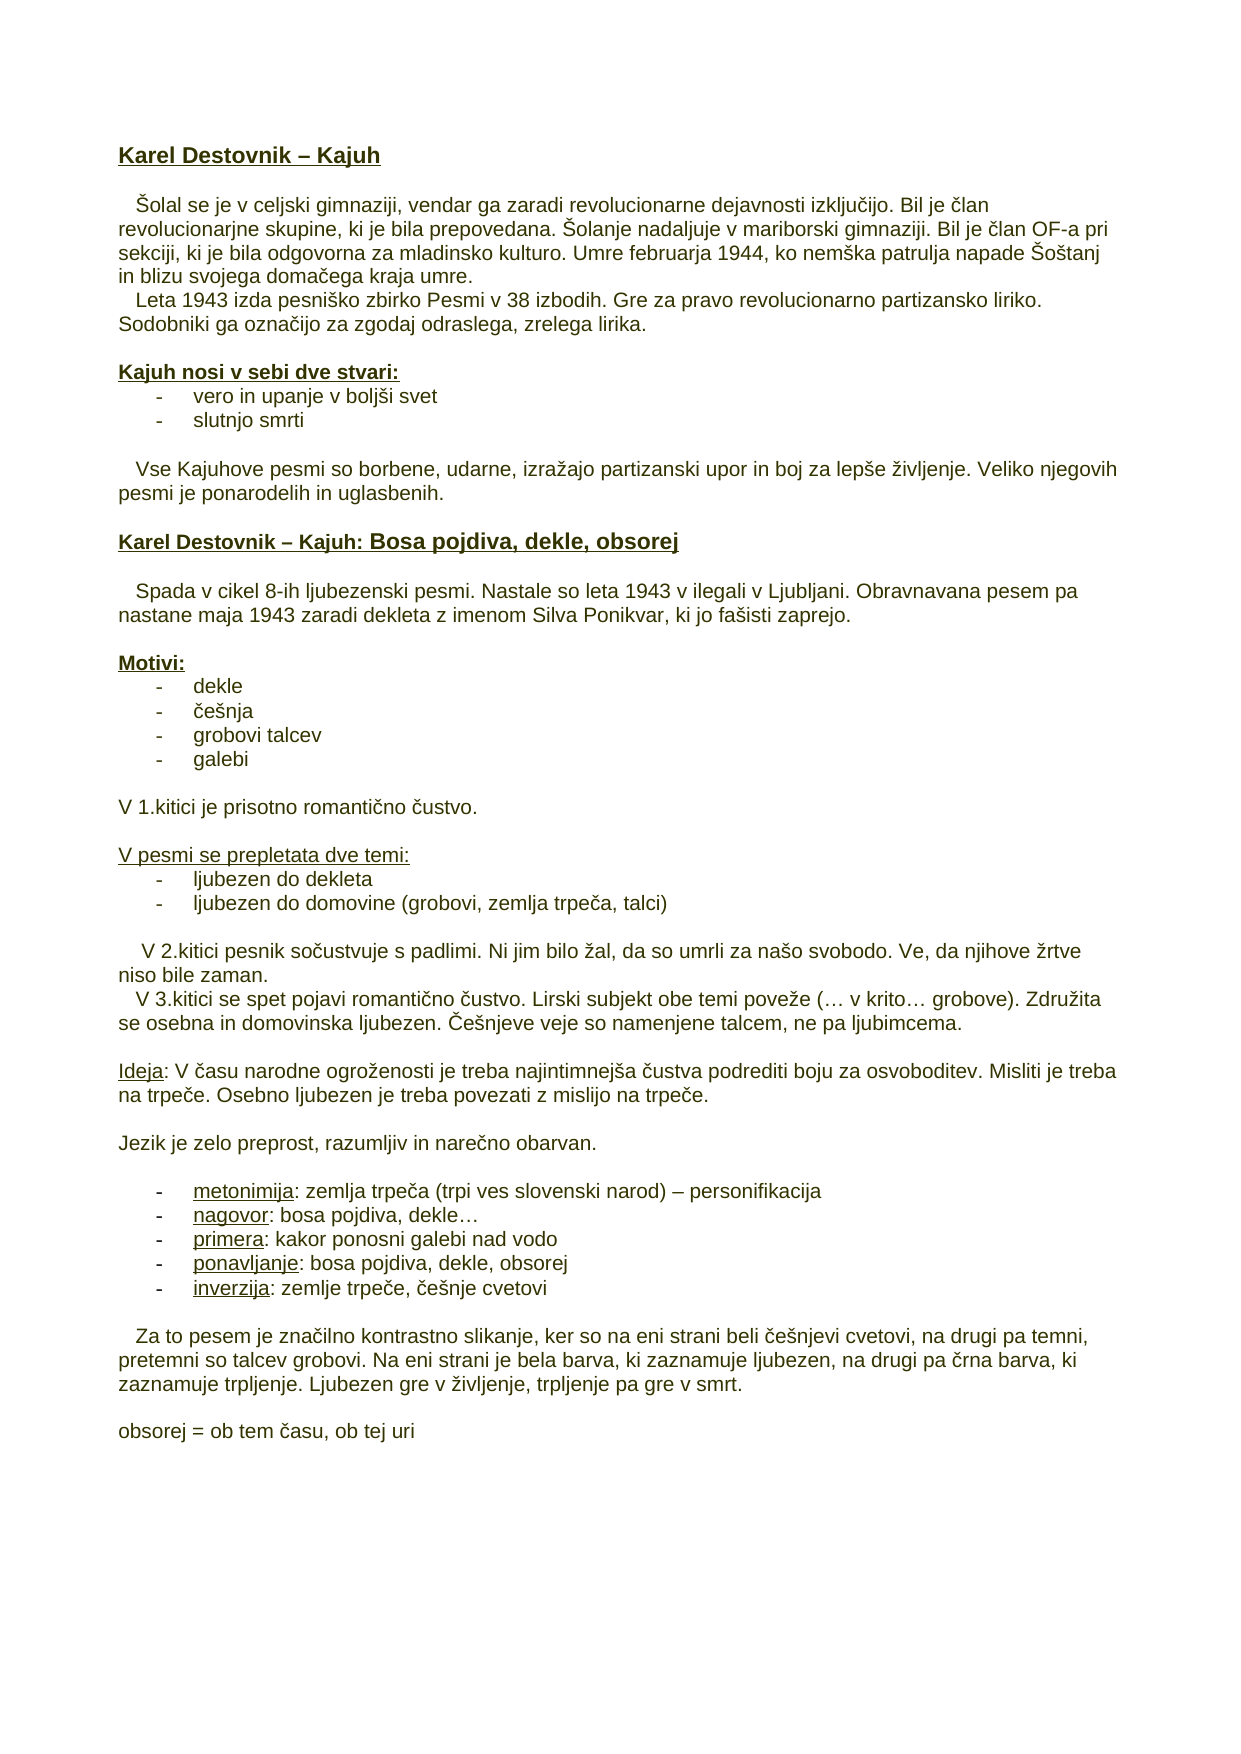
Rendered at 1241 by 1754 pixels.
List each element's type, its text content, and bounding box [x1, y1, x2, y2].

text obsorej = ob tem času, ob tej uri [118, 1419, 1122, 1443]
list vero in upanje v boljši svet [156, 384, 1122, 408]
text Karel Destovnik – Kajuh: Bosa pojdiva, dekle, obsorej [118, 528, 1122, 554]
text Kajuh nosi v sebi dve stvari: [118, 360, 1122, 384]
text V pesmi se prepletata dve temi: [118, 843, 1122, 867]
text Karel Destovnik – Kajuh [118, 142, 1122, 168]
list nagovor: bosa pojdiva, dekle… [156, 1203, 1122, 1227]
list ljubezen do domovine (grobovi, zemlja trpeča, talci) [156, 891, 1122, 915]
text Ideja: V času narodne ogroženosti je treba najintimnejša čustva podrediti boju za osvoboditev. Misliti je treba na trpeče. Osebno ljubezen je treba povezati z mislijo na trpeče. [118, 1059, 1122, 1107]
list dekle [156, 674, 1122, 698]
text V 1.kitici je prisotno romantično čustvo. [118, 795, 1122, 819]
list grobovi talcev [156, 723, 1122, 747]
list ponavljanje: bosa pojdiva, dekle, obsorej [156, 1251, 1122, 1275]
text Vse Kajuhove pesmi so borbene, udarne, izražajo partizanski upor in boj za lepše življenje. Veliko njegovih pesmi je ponarodelih in uglasbenih. [118, 456, 1122, 504]
text Šolal se je v celjski gimnaziji, vendar ga zaradi revolucionarne dejavnosti izključijo. Bil je član revolucionarjne skupine, ki je bila prepovedana. Šolanje nadaljuje v mariborski gimnaziji. Bil je član OF-a pri sekciji, ki je bila odgovorna za mladinsko kulturo. Umre februarja 1944, ko nemška patrulja napade Šoštanj in blizu svojega domačega kraja umre. [118, 192, 1122, 288]
list češnja [156, 698, 1122, 723]
list slutnjo smrti [156, 408, 1122, 432]
list ljubezen do dekleta [156, 867, 1122, 891]
text V 3.kitici se spet pojavi romantično čustvo. Lirski subjekt obe temi poveže (… v krito… grobove). Združita se osebna in domovinska ljubezen. Češnjeve veje so namenjene talcem, ne pa ljubimcema. [118, 987, 1122, 1035]
list galebi [156, 747, 1122, 771]
list inverzija: zemlje trpeče, češnje cvetovi [156, 1275, 1122, 1299]
text Spada v cikel 8-ih ljubezenski pesmi. Nastale so leta 1943 v ilegali v Ljubljani. Obravnavana pesem pa nastane maja 1943 zaradi dekleta z imenom Silva Ponikvar, ki jo fašisti zaprejo. [118, 578, 1122, 626]
text Jezik je zelo preprost, razumljiv in narečno obarvan. [118, 1131, 1122, 1155]
list metonimija: zemlja trpeča (trpi ves slovenski narod) – personifikacija [156, 1179, 1122, 1203]
text Leta 1943 izda pesniško zbirko Pesmi v 38 izbodih. Gre za pravo revolucionarno partizansko liriko. Sodobniki ga označijo za zgodaj odraslega, zrelega lirika. [118, 288, 1122, 336]
text V 2.kitici pesnik sočustvuje s padlimi. Ni jim bilo žal, da so umrli za našo svobodo. Ve, da njihove žrtve niso bile zaman. [118, 939, 1122, 987]
text Motivi: [118, 650, 1122, 674]
list primera: kakor ponosni galebi nad vodo [156, 1227, 1122, 1251]
text Za to pesem je značilno kontrastno slikanje, ker so na eni strani beli češnjevi cvetovi, na drugi pa temni, pretemni so talcev grobovi. Na eni strani je bela barva, ki zaznamuje ljubezen, na drugi pa črna barva, ki zaznamuje trpljenje. Ljubezen gre v življenje, trpljenje pa gre v smrt. [118, 1323, 1122, 1395]
